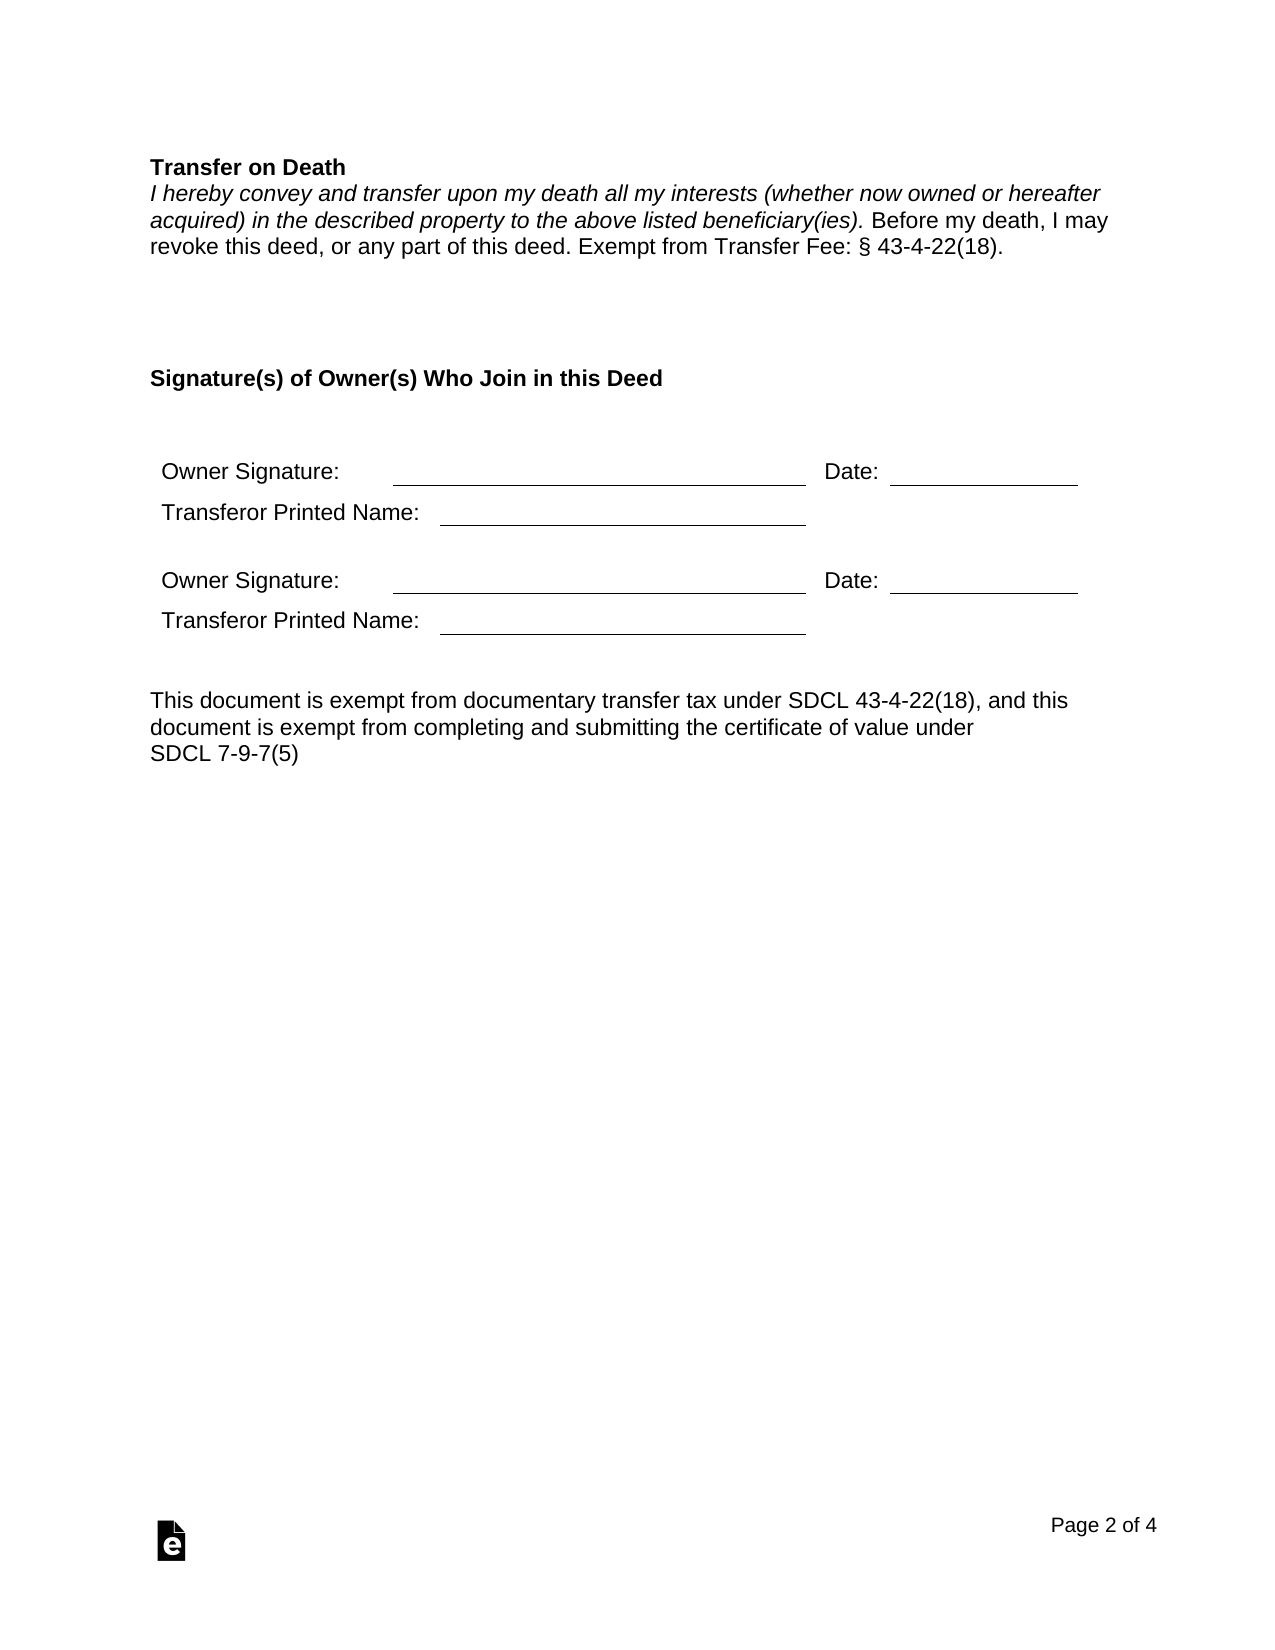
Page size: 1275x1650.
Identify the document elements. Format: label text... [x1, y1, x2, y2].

table_header Date: [806, 553, 890, 593]
table_header Owner Signature: [150, 553, 393, 593]
table_cell [440, 594, 806, 633]
table_cell Transferor Printed Name: [150, 485, 440, 525]
text SDCL 7-9-7(5) [150, 740, 1125, 766]
table_header [890, 444, 1078, 484]
table_header [393, 553, 806, 593]
table_header [393, 444, 806, 484]
table_cell [890, 594, 1078, 633]
text I hereby convey and transfer upon my death all my interests (whether now owned or hereafter acquired) in the described property to the above listed beneficiary(ies). Before my death, I may revoke this deed, or any part of this deed. Exempt from Transfer Fee: § 43-4-22(18). [150, 180, 1125, 259]
table_cell [890, 486, 1078, 525]
table_header Date: [806, 444, 890, 484]
table_cell Transferor Printed Name: [150, 593, 440, 633]
table_cell [806, 593, 890, 633]
table_header Owner Signature: [150, 444, 393, 484]
table_cell [440, 486, 806, 525]
table_cell [806, 485, 890, 525]
text This document is exempt from documentary transfer tax under SDCL 43-4-22(18), and this document is exempt from completing and submitting the certificate of value under [150, 687, 1125, 740]
text Transfer on Death [150, 154, 1125, 180]
text Signature(s) of Owner(s) Who Join in this Deed [150, 365, 1125, 391]
table_header [890, 553, 1078, 593]
